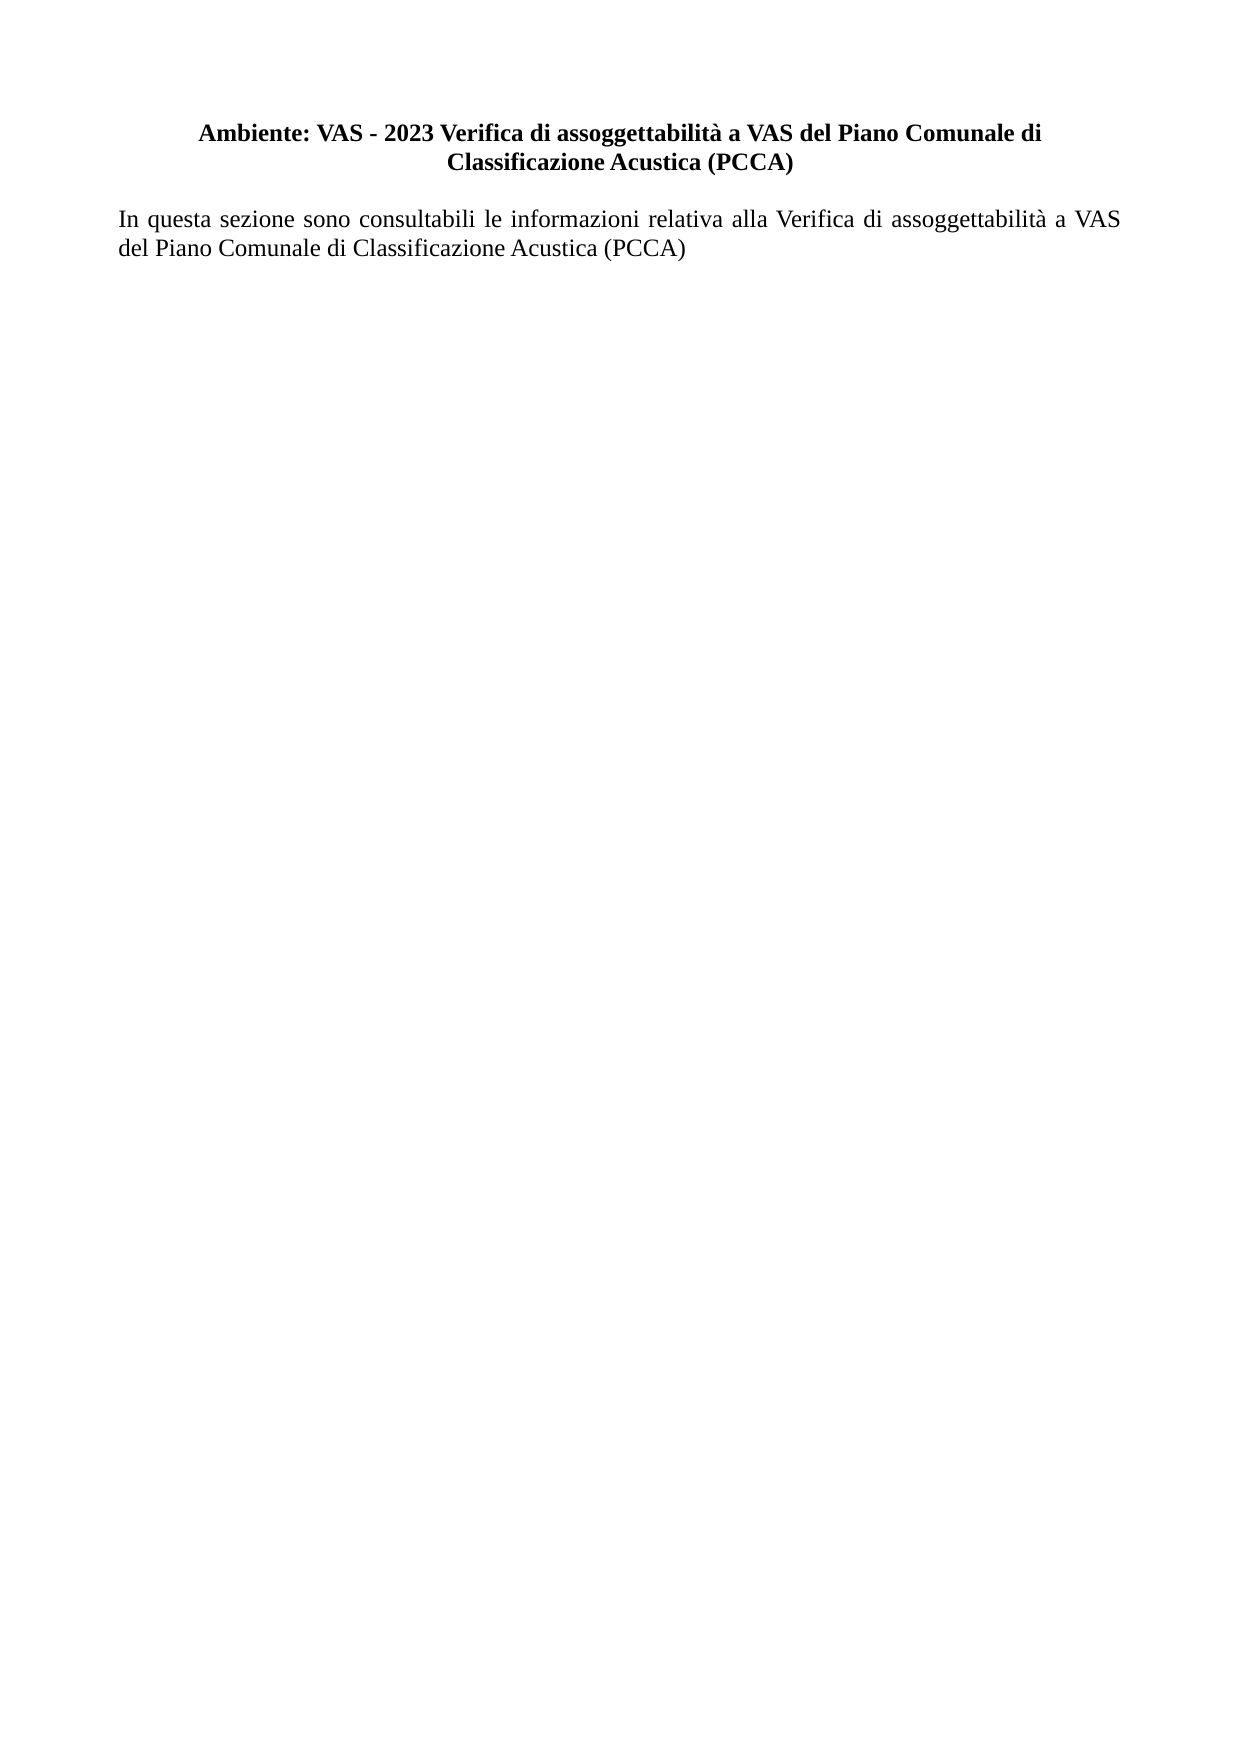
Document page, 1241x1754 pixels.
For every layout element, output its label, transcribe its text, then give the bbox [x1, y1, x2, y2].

text Ambiente: VAS - 2023 Verifica di assoggettabilità a VAS del Piano Comunale di Classificazione Acustica (PCCA) [118, 118, 1122, 176]
text In questa sezione sono consultabili le informazioni relativa alla Verifica di assoggettabilità a VAS del Piano Comunale di Classificazione Acustica (PCCA) [118, 204, 1122, 262]
